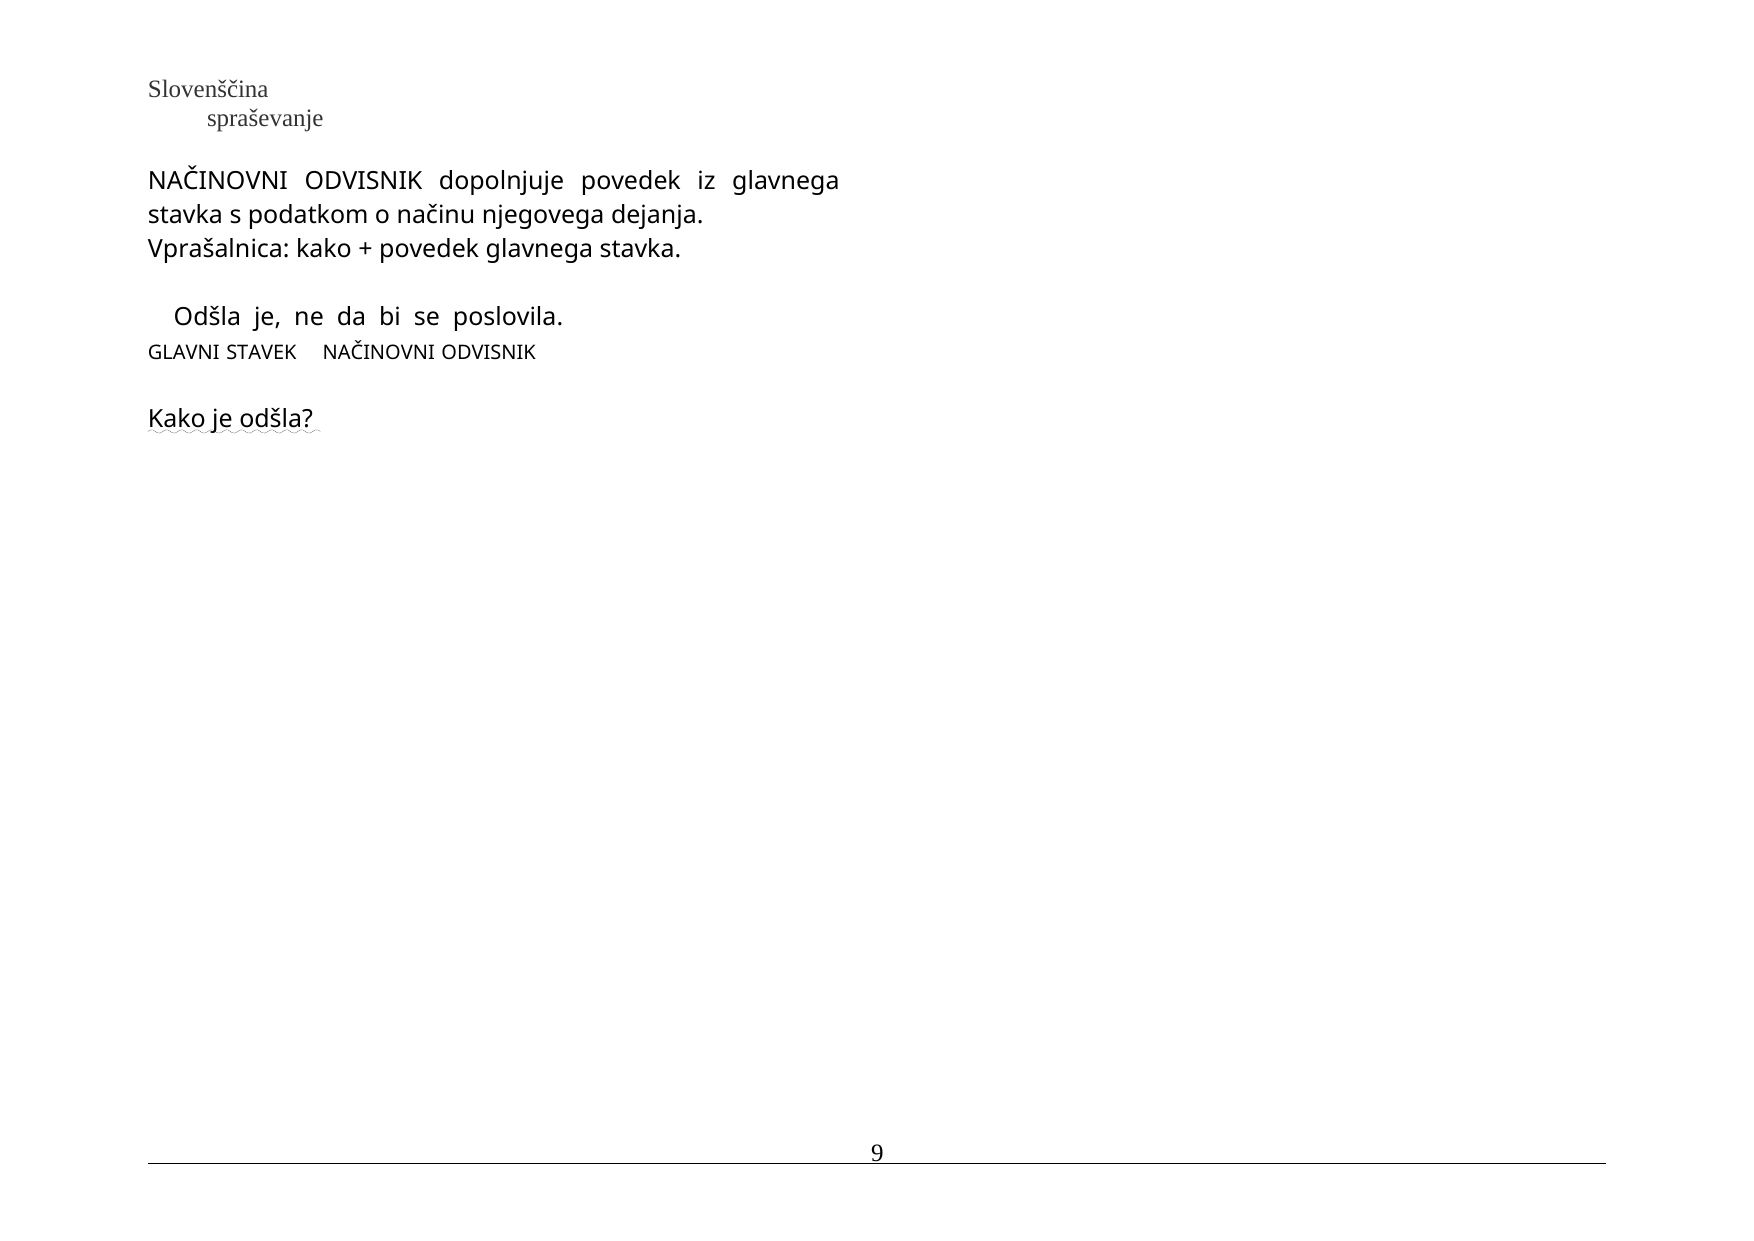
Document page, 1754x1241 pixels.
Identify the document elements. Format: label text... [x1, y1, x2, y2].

text NAČINOVNI ODVISNIK dopolnjuje povedek iz glavnega stavka s podatkom o načinu njegovega dejanja. [148, 162, 840, 231]
text Odšla je, ne da bi se poslovila. [148, 299, 840, 333]
text Kako je odšla? [148, 401, 840, 435]
text glavni stavek načinovni odvisnik [148, 333, 840, 367]
text Vprašalnica: kako + povedek glavnega stavka. [148, 231, 840, 265]
